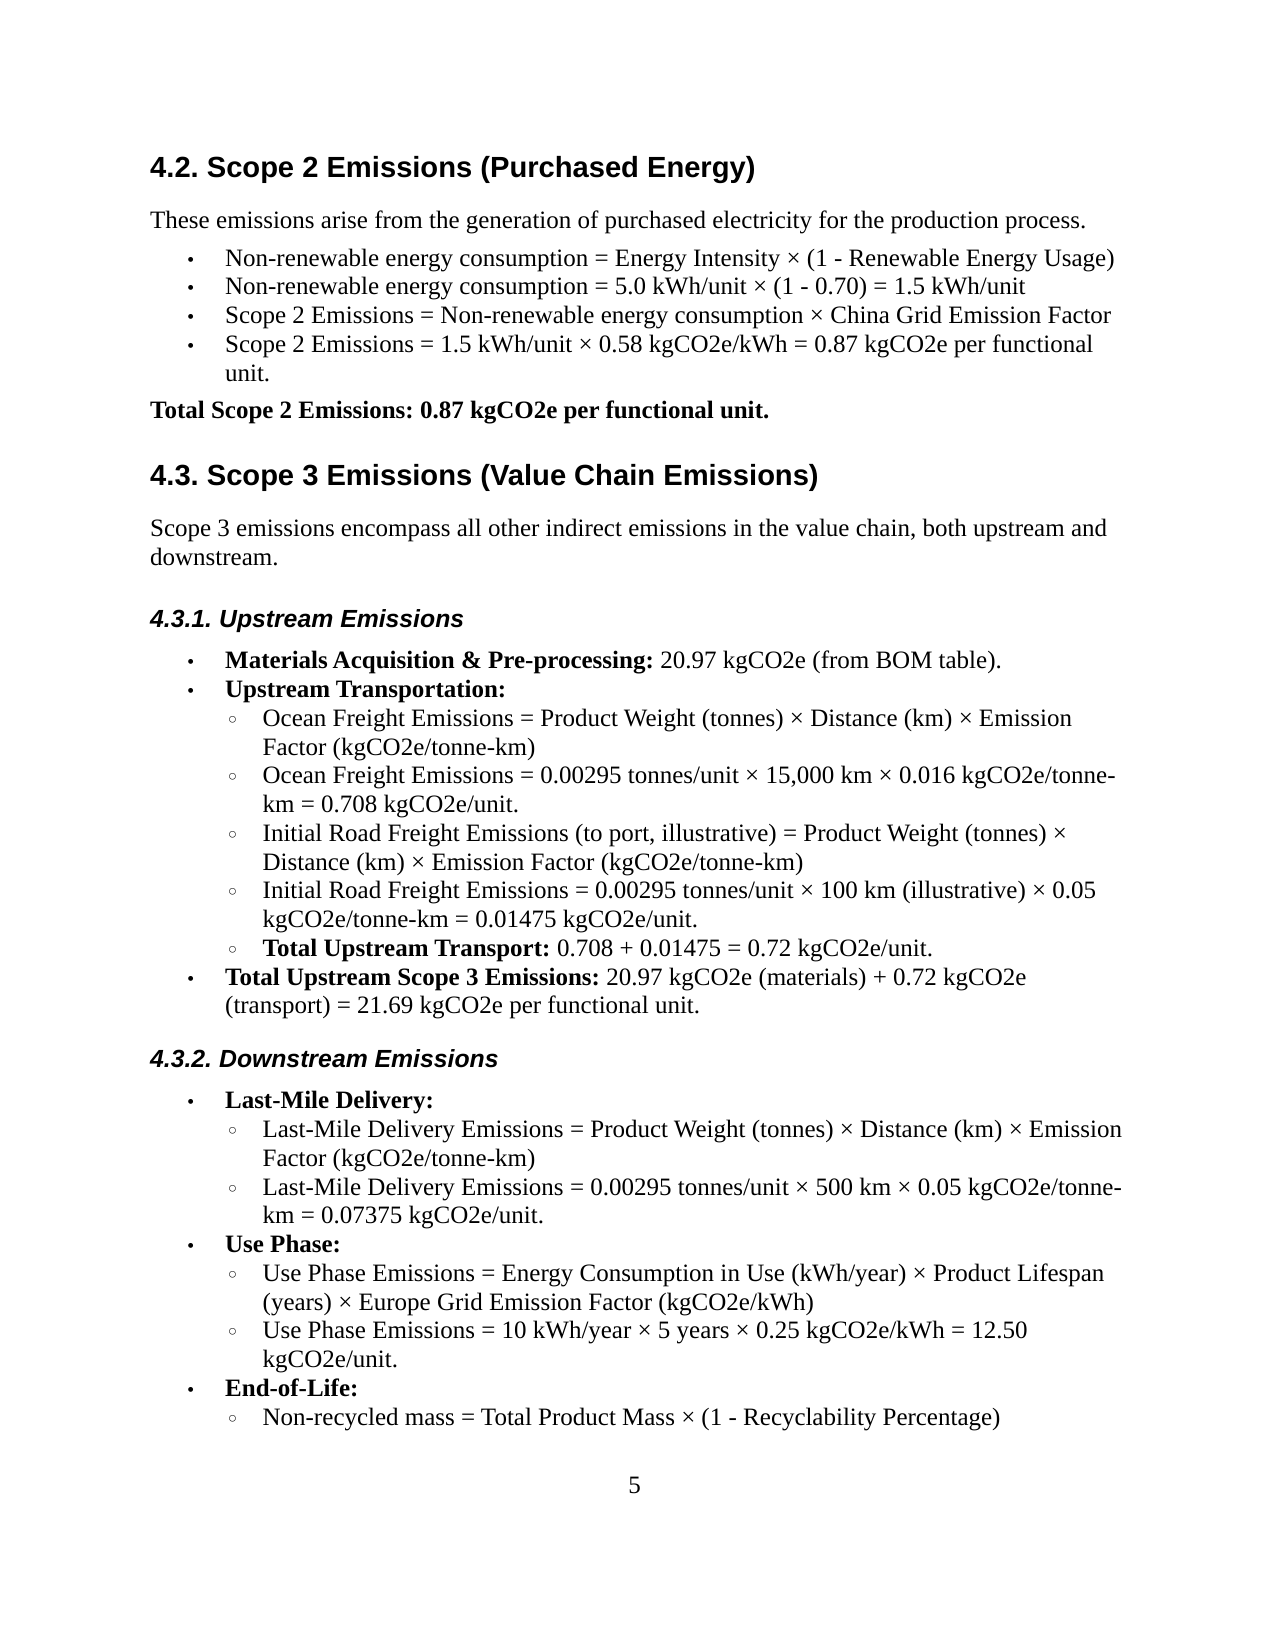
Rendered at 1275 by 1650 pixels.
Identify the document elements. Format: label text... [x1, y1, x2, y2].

list Scope 2 Emissions = Non-renewable energy consumption × China Grid Emission Factor [187, 300, 1125, 329]
list Non-renewable energy consumption = Energy Intensity × (1 - Renewable Energy Usage) [187, 243, 1125, 271]
list Total Upstream Scope 3 Emissions: 20.97 kgCO2e (materials) + 0.72 kgCO2e (transport) = 21.69 kgCO2e per functional unit. [187, 962, 1125, 1019]
list Initial Road Freight Emissions = 0.00295 tonnes/unit × 100 km (illustrative) × 0.05 kgCO2e/tonne-km = 0.01475 kgCO2e/unit. [225, 876, 1125, 933]
list Last-Mile Delivery: [187, 1085, 1125, 1114]
list Use Phase Emissions = 10 kWh/year × 5 years × 0.25 kgCO2e/kWh = 12.50 kgCO2e/unit. [225, 1315, 1125, 1373]
subtitle 4.3.1. Upstream Emissions [150, 604, 1125, 633]
list Last-Mile Delivery Emissions = 0.00295 tonnes/unit × 500 km × 0.05 kgCO2e/tonne-km = 0.07375 kgCO2e/unit. [225, 1172, 1125, 1229]
list Initial Road Freight Emissions (to port, illustrative) = Product Weight (tonnes) × Distance (km) × Emission Factor (kgCO2e/tonne-km) [225, 818, 1125, 876]
list Use Phase Emissions = Energy Consumption in Use (kWh/year) × Product Lifespan (years) × Europe Grid Emission Factor (kgCO2e/kWh) [225, 1258, 1125, 1315]
text Total Scope 2 Emissions: 0.87 kgCO2e per functional unit. [150, 395, 1125, 424]
text These emissions arise from the generation of purchased electricity for the production process. [150, 205, 1125, 234]
subtitle 4.2. Scope 2 Emissions (Purchased Energy) [150, 150, 1125, 183]
list Upstream Transportation: [187, 674, 1125, 703]
list Ocean Freight Emissions = 0.00295 tonnes/unit × 15,000 km × 0.016 kgCO2e/tonne-km = 0.708 kgCO2e/unit. [225, 761, 1125, 818]
list Total Upstream Transport: 0.708 + 0.01475 = 0.72 kgCO2e/unit. [225, 933, 1125, 962]
list Ocean Freight Emissions = Product Weight (tonnes) × Distance (km) × Emission Factor (kgCO2e/tonne-km) [225, 703, 1125, 761]
list End-of-Life: [187, 1373, 1125, 1402]
list Last-Mile Delivery Emissions = Product Weight (tonnes) × Distance (km) × Emission Factor (kgCO2e/tonne-km) [225, 1114, 1125, 1172]
list Non-recycled mass = Total Product Mass × (1 - Recyclability Percentage) [225, 1402, 1125, 1430]
list Scope 2 Emissions = 1.5 kWh/unit × 0.58 kgCO2e/kWh = 0.87 kgCO2e per functional unit. [187, 329, 1125, 386]
subtitle 4.3. Scope 3 Emissions (Value Chain Emissions) [150, 458, 1125, 492]
text Scope 3 emissions encompass all other indirect emissions in the value chain, both upstream and downstream. [150, 513, 1125, 571]
list Materials Acquisition & Pre-processing: 20.97 kgCO2e (from BOM table). [187, 646, 1125, 674]
list Use Phase: [187, 1229, 1125, 1258]
subtitle 4.3.2. Downstream Emissions [150, 1044, 1125, 1073]
list Non-renewable energy consumption = 5.0 kWh/unit × (1 - 0.70) = 1.5 kWh/unit [187, 271, 1125, 300]
